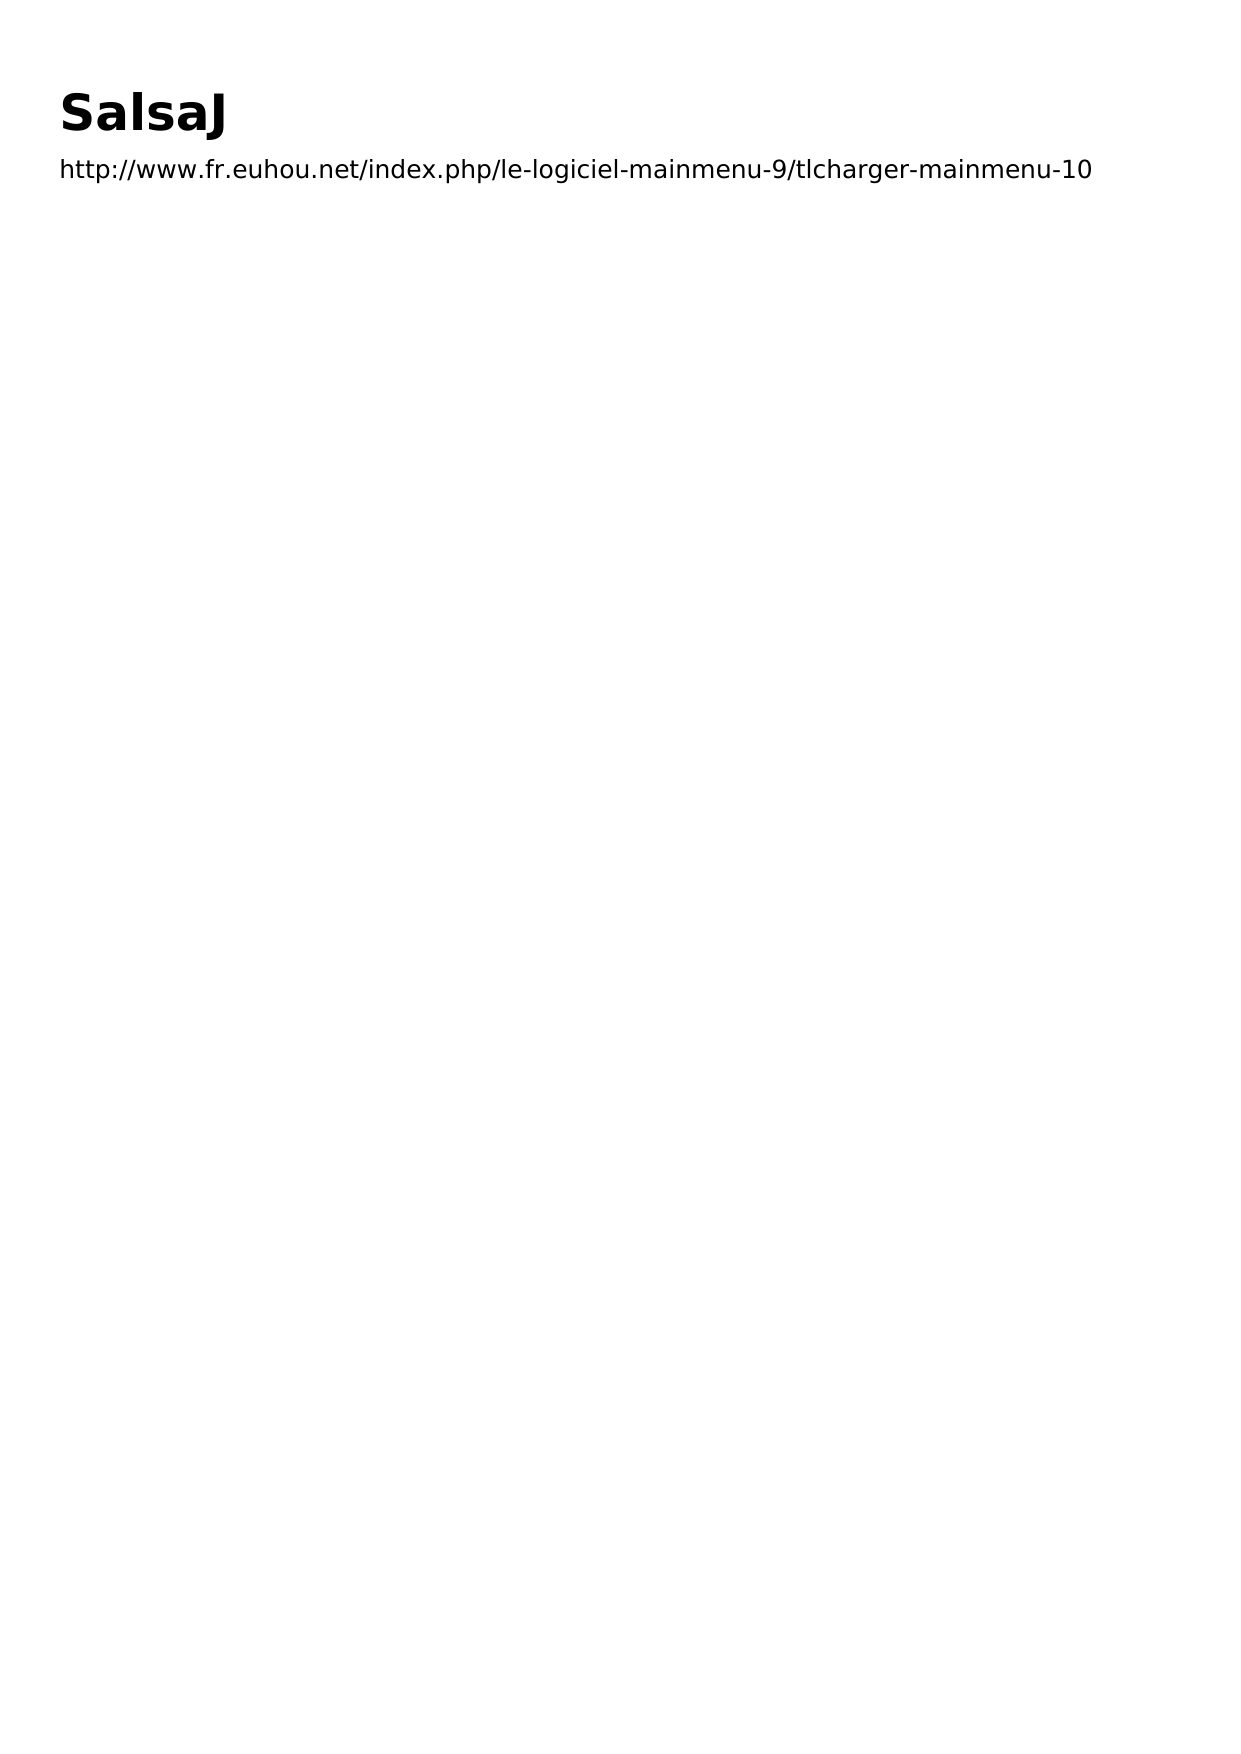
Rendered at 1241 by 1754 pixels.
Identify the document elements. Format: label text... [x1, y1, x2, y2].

text http://www.fr.euhou.net/index.php/le-logiciel-mainmenu-9/tlcharger-mainmenu-10 [59, 155, 1181, 184]
subtitle SalsaJ [59, 84, 1181, 142]
